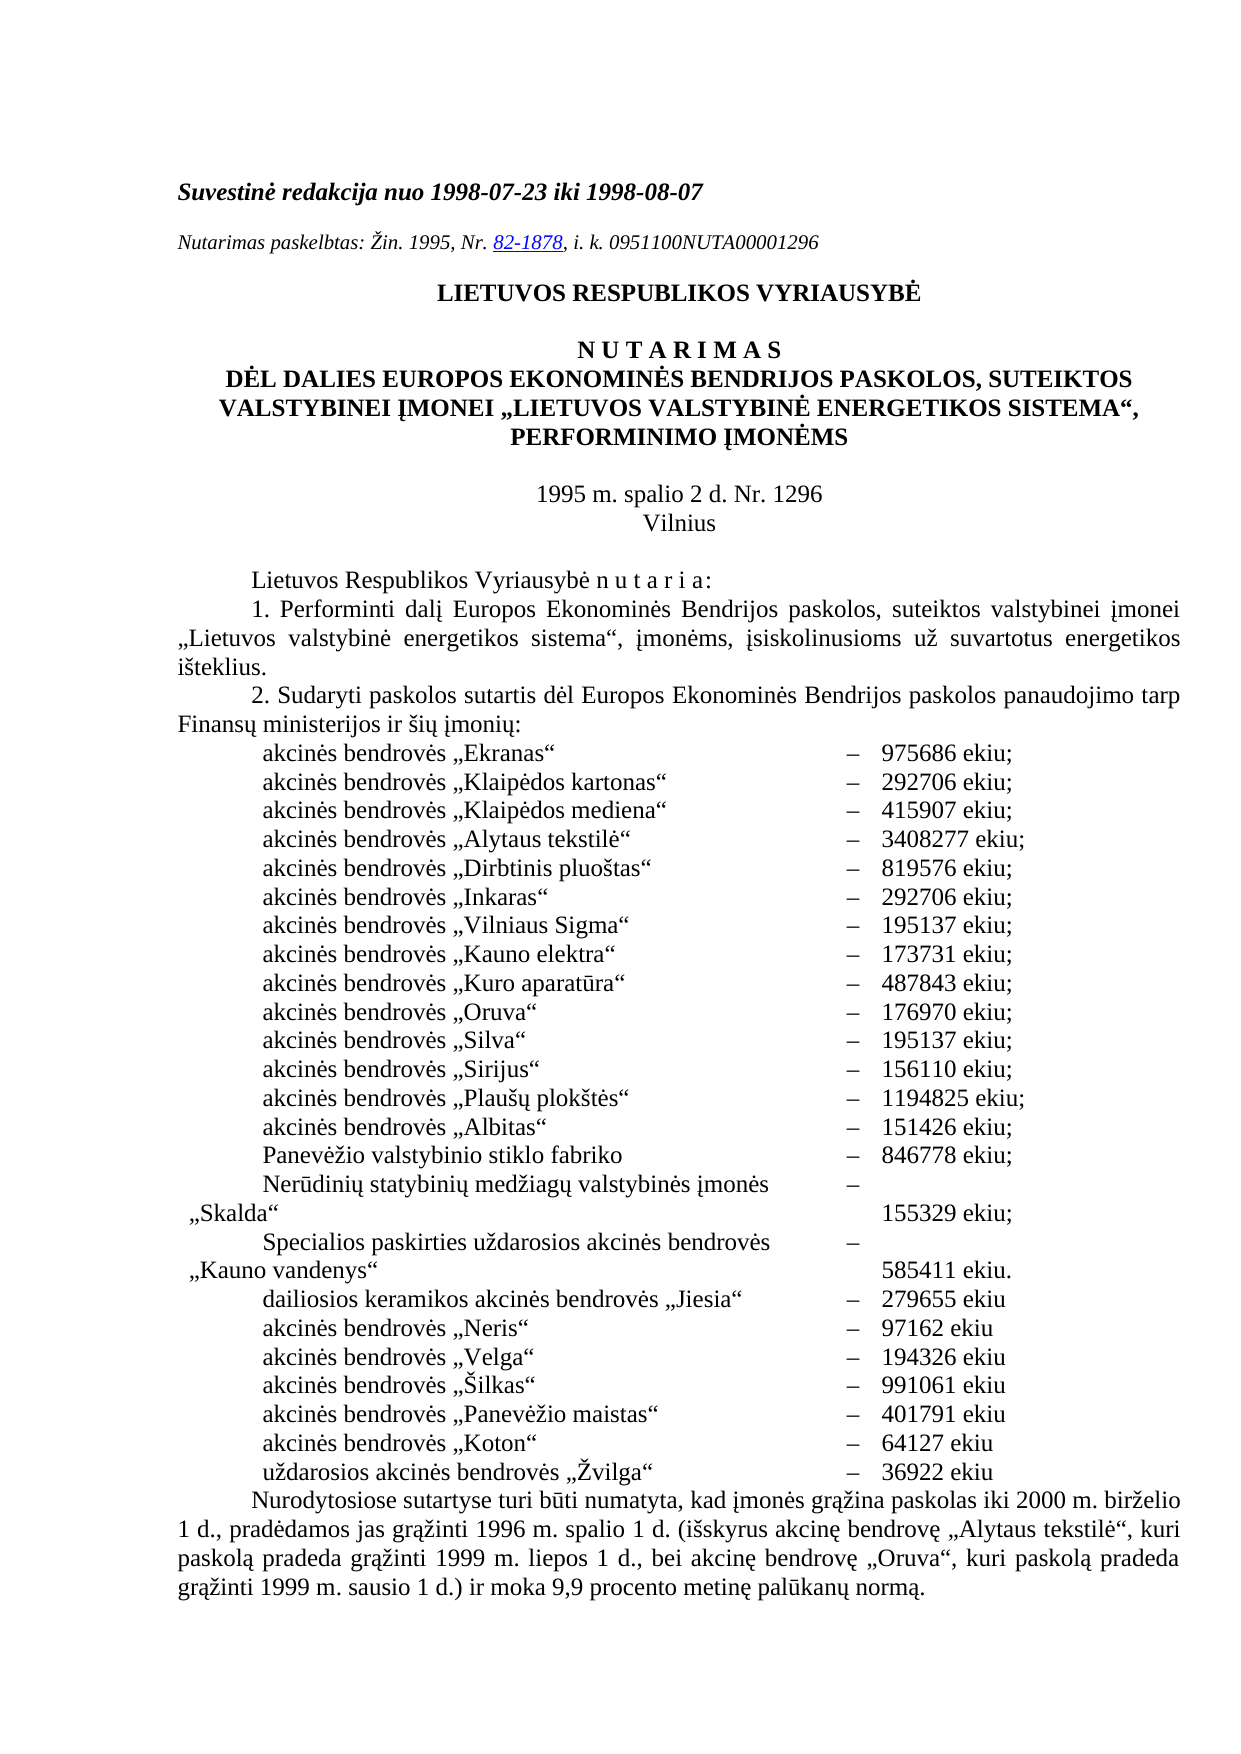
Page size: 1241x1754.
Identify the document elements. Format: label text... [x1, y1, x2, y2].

table_cell uždarosios akcinės bendrovės „Žvilga“ [177, 1457, 812, 1486]
table_cell 401791 ekiu [870, 1399, 1181, 1428]
text Lietuvos Respublikos Vyriausybė nutaria: [177, 566, 1181, 594]
table_cell 487843 ekiu; [870, 968, 1181, 997]
table_cell akcinės bendrovės „Kuro aparatūra“ [177, 968, 812, 997]
table_cell 195137 ekiu; [870, 911, 1181, 939]
table_header akcinės bendrovės „Ekranas“ [177, 738, 812, 767]
table_cell akcinės bendrovės „Panevėžio maistas“ [177, 1399, 812, 1428]
table_cell 279655 ekiu [870, 1284, 1181, 1313]
table_header 975686 ekiu; [870, 738, 1181, 767]
table_cell – [812, 968, 870, 997]
table_cell – [812, 1313, 870, 1342]
table_cell 64127 ekiu [870, 1428, 1181, 1457]
table_cell akcinės bendrovės „Dirbtinis pluoštas“ [177, 853, 812, 882]
table_cell – [812, 1457, 870, 1486]
table_cell – [812, 796, 870, 824]
table_cell 155329 ekiu; [870, 1169, 1181, 1227]
table_cell akcinės bendrovės „Albitas“ [177, 1112, 812, 1141]
table_cell 194326 ekiu [870, 1342, 1181, 1371]
table_header – [812, 738, 870, 767]
text Nurodytosiose sutartyse turi būti numatyta, kad įmonės grąžina paskolas iki 2000 m. birželio 1 d., pradėdamos jas grąžinti 1996 m. spalio 1 d. (išskyrus akcinę bendrovę „Alytaus tekstilė“, kuri paskolą pradeda grąžinti 1999 m. liepos 1 d., bei akcinę bendrovę „Oruva“, kuri paskolą pradeda grąžinti 1999 m. sausio 1 d.) ir moka 9,9 procento metinę palūkanų normą. [177, 1486, 1181, 1601]
table_cell 415907 ekiu; [870, 796, 1181, 824]
text Nutarimas paskelbtas: Žin. 1995, Nr. 82-1878, i. k. 0951100NUTA00001296 [177, 230, 1181, 254]
table_cell – [812, 1227, 870, 1284]
table_cell 195137 ekiu; [870, 1026, 1181, 1054]
table_cell Nerūdinių statybinių medžiagų valstybinės įmonės „Skalda“ [177, 1169, 812, 1227]
table_cell akcinės bendrovės „Vilniaus Sigma“ [177, 911, 812, 939]
text 2. Sudaryti paskolos sutartis dėl Europos Ekonominės Bendrijos paskolos panaudojimo tarp Finansų ministerijos ir šių įmonių: [177, 681, 1181, 738]
table_cell – [812, 1112, 870, 1141]
table_cell – [812, 997, 870, 1026]
table_cell Specialios paskirties uždarosios akcinės bendrovės „Kauno vandenys“ [177, 1227, 812, 1284]
text DĖL DALIES EUROPOS EKONOMINĖS BENDRIJOS PASKOLOS, SUTEIKTOS VALSTYBINEI ĮMONEI „LIETUVOS VALSTYBINĖ ENERGETIKOS SISTEMA“, PERFORMINIMO ĮMONĖMS [177, 364, 1181, 451]
table_cell – [812, 767, 870, 796]
table_cell 292706 ekiu; [870, 767, 1181, 796]
table_cell – [812, 1371, 870, 1399]
table_cell – [812, 939, 870, 968]
table_cell akcinės bendrovės „Klaipėdos mediena“ [177, 796, 812, 824]
table_cell akcinės bendrovės „Neris“ [177, 1313, 812, 1342]
table_cell 176970 ekiu; [870, 997, 1181, 1026]
text LIETUVOS RESPUBLIKOS VYRIAUSYBĖ [177, 278, 1181, 307]
table_cell akcinės bendrovės „Oruva“ [177, 997, 812, 1026]
text 1. Performinti dalį Europos Ekonominės Bendrijos paskolos, suteiktos valstybinei įmonei „Lietuvos valstybinė energetikos sistema“, įmonėms, įsiskolinusioms už suvartotus energetikos išteklius. [177, 594, 1181, 681]
table_cell 585411 ekiu. [870, 1227, 1181, 1284]
table_cell 3408277 ekiu; [870, 824, 1181, 853]
table_cell – [812, 911, 870, 939]
table_cell – [812, 1054, 870, 1083]
table_cell akcinės bendrovės „Koton“ [177, 1428, 812, 1457]
table_cell akcinės bendrovės „Kauno elektra“ [177, 939, 812, 968]
table_cell – [812, 1026, 870, 1054]
table_cell akcinės bendrovės „Šilkas“ [177, 1371, 812, 1399]
table_cell akcinės bendrovės „Silva“ [177, 1026, 812, 1054]
table_cell 846778 ekiu; [870, 1141, 1181, 1169]
table_cell – [812, 1428, 870, 1457]
table_cell akcinės bendrovės „Klaipėdos kartonas“ [177, 767, 812, 796]
table_cell – [812, 1342, 870, 1371]
table_cell 991061 ekiu [870, 1371, 1181, 1399]
table_cell akcinės bendrovės „Sirijus“ [177, 1054, 812, 1083]
table_cell dailiosios keramikos akcinės bendrovės „Jiesia“ [177, 1284, 812, 1313]
table_cell 36922 ekiu [870, 1457, 1181, 1486]
table_cell Panevėžio valstybinio stiklo fabriko [177, 1141, 812, 1169]
table_cell akcinės bendrovės „Plaušų plokštės“ [177, 1083, 812, 1112]
table_cell 151426 ekiu; [870, 1112, 1181, 1141]
table_cell 156110 ekiu; [870, 1054, 1181, 1083]
table_cell 1194825 ekiu; [870, 1083, 1181, 1112]
text 1995 m. spalio 2 d. Nr. 1296 [177, 479, 1181, 508]
table_cell 292706 ekiu; [870, 882, 1181, 911]
table_cell – [812, 1284, 870, 1313]
table_cell – [812, 882, 870, 911]
table_cell akcinės bendrovės „Velga“ [177, 1342, 812, 1371]
table_cell akcinės bendrovės „Alytaus tekstilė“ [177, 824, 812, 853]
table_cell – [812, 1399, 870, 1428]
table_cell – [812, 1083, 870, 1112]
table_cell – [812, 1169, 870, 1227]
text N U T A R I M A S [177, 336, 1181, 364]
table_cell – [812, 824, 870, 853]
table_cell 97162 ekiu [870, 1313, 1181, 1342]
text Suvestinė redakcija nuo 1998-07-23 iki 1998-08-07 [177, 177, 1181, 206]
table_cell – [812, 853, 870, 882]
table_cell akcinės bendrovės „Inkaras“ [177, 882, 812, 911]
table_cell 819576 ekiu; [870, 853, 1181, 882]
text Vilnius [177, 508, 1181, 537]
table_cell 173731 ekiu; [870, 939, 1181, 968]
table_cell – [812, 1141, 870, 1169]
